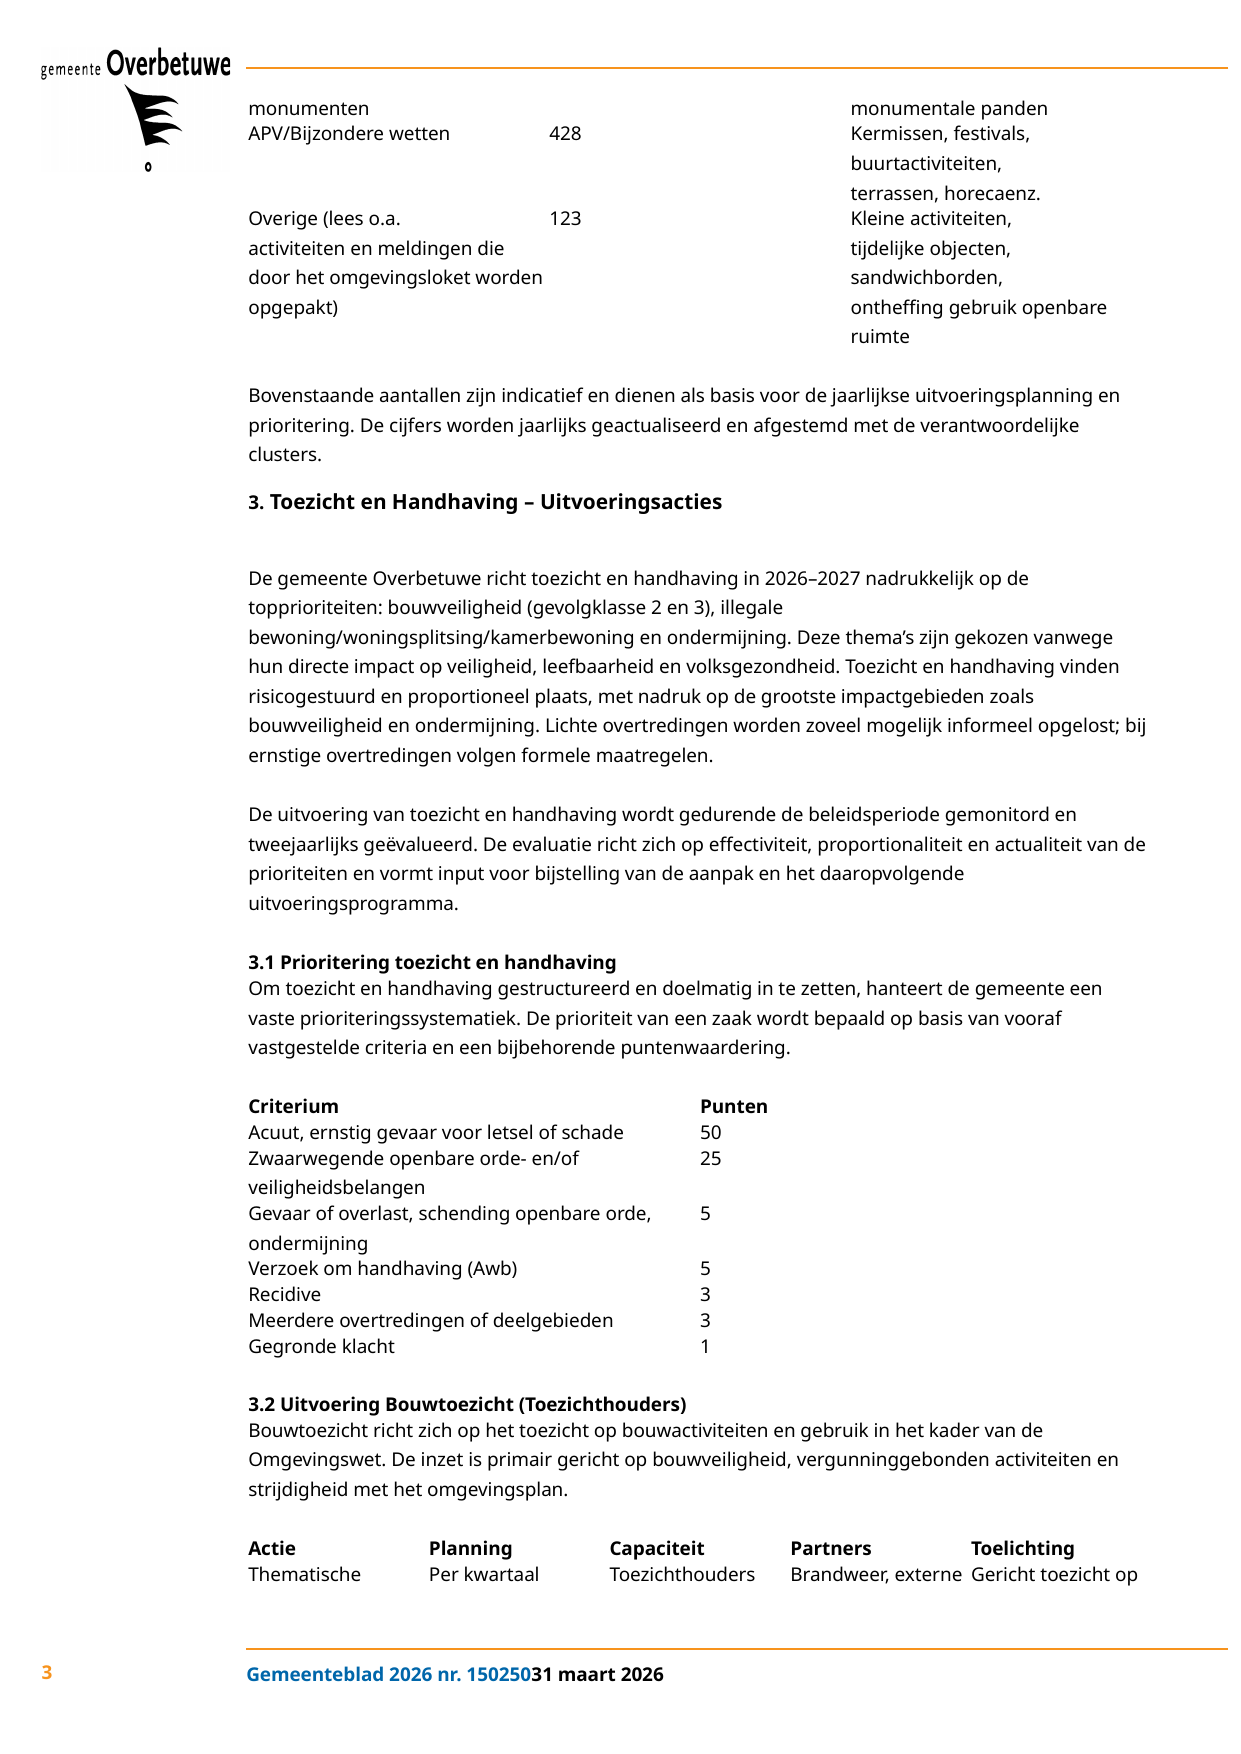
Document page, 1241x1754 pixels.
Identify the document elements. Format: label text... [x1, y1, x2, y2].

table_cell 123 [549, 205, 850, 349]
table_cell monumentale panden [850, 95, 1152, 121]
table_cell Gevaar of overlast, schending openbare orde, ondermijning [248, 1200, 700, 1256]
table_cell [549, 95, 850, 121]
text 3.2 Uitvoering Bouwtoezicht (Toezichthouders) [248, 1391, 1152, 1417]
table_cell Acuut, ernstig gevaar voor letsel of schade [248, 1119, 700, 1145]
table_cell Verzoek om handhaving (Awb) [248, 1256, 700, 1281]
text 3.1 Prioritering toezicht en handhaving [248, 949, 1152, 975]
table_cell Zwaarwegende openbare orde- en/of veiligheidsbelangen [248, 1145, 700, 1200]
table_header Planning [429, 1536, 609, 1561]
table_cell Thematische [248, 1561, 429, 1587]
table_cell monumenten [248, 95, 549, 121]
table_cell 428 [549, 121, 850, 205]
table_cell APV/Bijzondere wetten [248, 121, 549, 205]
picture [41, 47, 231, 172]
table_cell 3 [700, 1281, 1152, 1307]
table_header Toelichting [971, 1536, 1152, 1561]
table_cell Kleine activiteiten, tijdelijke objecten, sandwichborden, ontheffing gebruik openbare ruimte [850, 205, 1152, 349]
table_header Criterium [248, 1094, 700, 1119]
table_cell 1 [700, 1333, 1152, 1358]
table_cell 25 [700, 1145, 1152, 1200]
text Bouwtoezicht richt zich op het toezicht op bouwactiviteiten en gebruik in het kader van de Omgevingswet. De inzet is primair gericht op bouwveiligheid, vergunninggebonden activiteiten en strijdigheid met het omgevingsplan. [248, 1417, 1152, 1502]
table_cell Toezichthouders [609, 1561, 790, 1587]
text 3. Toezicht en Handhaving – Uitvoeringsacties [248, 487, 1152, 516]
table_cell Meerdere overtredingen of deelgebieden [248, 1307, 700, 1333]
table_cell 5 [700, 1200, 1152, 1256]
table_header Partners [790, 1536, 971, 1561]
table_header Capaciteit [609, 1536, 790, 1561]
table_cell Recidive [248, 1281, 700, 1307]
table_cell 50 [700, 1119, 1152, 1145]
table_header Actie [248, 1536, 429, 1561]
table_cell Gegronde klacht [248, 1333, 700, 1358]
table_cell 5 [700, 1256, 1152, 1281]
text De uitvoering van toezicht en handhaving wordt gedurende de beleidsperiode gemonitord en tweejaarlijks geëvalueerd. De evaluatie richt zich op effectiviteit, proportionaliteit en actualiteit van de prioriteiten en vormt input voor bijstelling van de aanpak en het daaropvolgende uitvoeringsprogramma. [248, 801, 1152, 916]
text Om toezicht en handhaving gestructureerd en doelmatig in te zetten, hanteert de gemeente een vaste prioriteringssystematiek. De prioriteit van een zaak wordt bepaald op basis van vooraf vastgestelde criteria en een bijbehorende puntenwaardering. [248, 975, 1152, 1060]
table_cell Gericht toezicht op [971, 1561, 1152, 1587]
table_header Punten [700, 1094, 1152, 1119]
table_cell Overige (lees o.a. activiteiten en meldingen die door het omgevingsloket worden opgepakt) [248, 205, 549, 349]
text Bovenstaande aantallen zijn indicatief en dienen als basis voor de jaarlijkse uitvoeringsplanning en prioritering. De cijfers worden jaarlijks geactualiseerd en afgestemd met de verantwoordelijke clusters. [248, 382, 1152, 467]
table_cell Kermissen, festivals, buurtactiviteiten, terrassen, horecaenz. [850, 121, 1152, 205]
table_cell 3 [700, 1307, 1152, 1333]
table_cell Per kwartaal [429, 1561, 609, 1587]
text De gemeente Overbetuwe richt toezicht en handhaving in 2026–2027 nadrukkelijk op de topprioriteiten: bouwveiligheid (gevolgklasse 2 en 3), illegale bewoning/woningsplitsing/kamerbewoning en ondermijning. Deze thema’s zijn gekozen vanwege hun directe impact op veiligheid, leefbaarheid en volksgezondheid. Toezicht en handhaving vinden risicogestuurd en proportioneel plaats, met nadruk op de grootste impactgebieden zoals bouwveiligheid en ondermijning. Lichte overtredingen worden zoveel mogelijk informeel opgelost; bij ernstige overtredingen volgen formele maatregelen. [248, 565, 1152, 768]
table_cell Brandweer, externe [790, 1561, 971, 1587]
